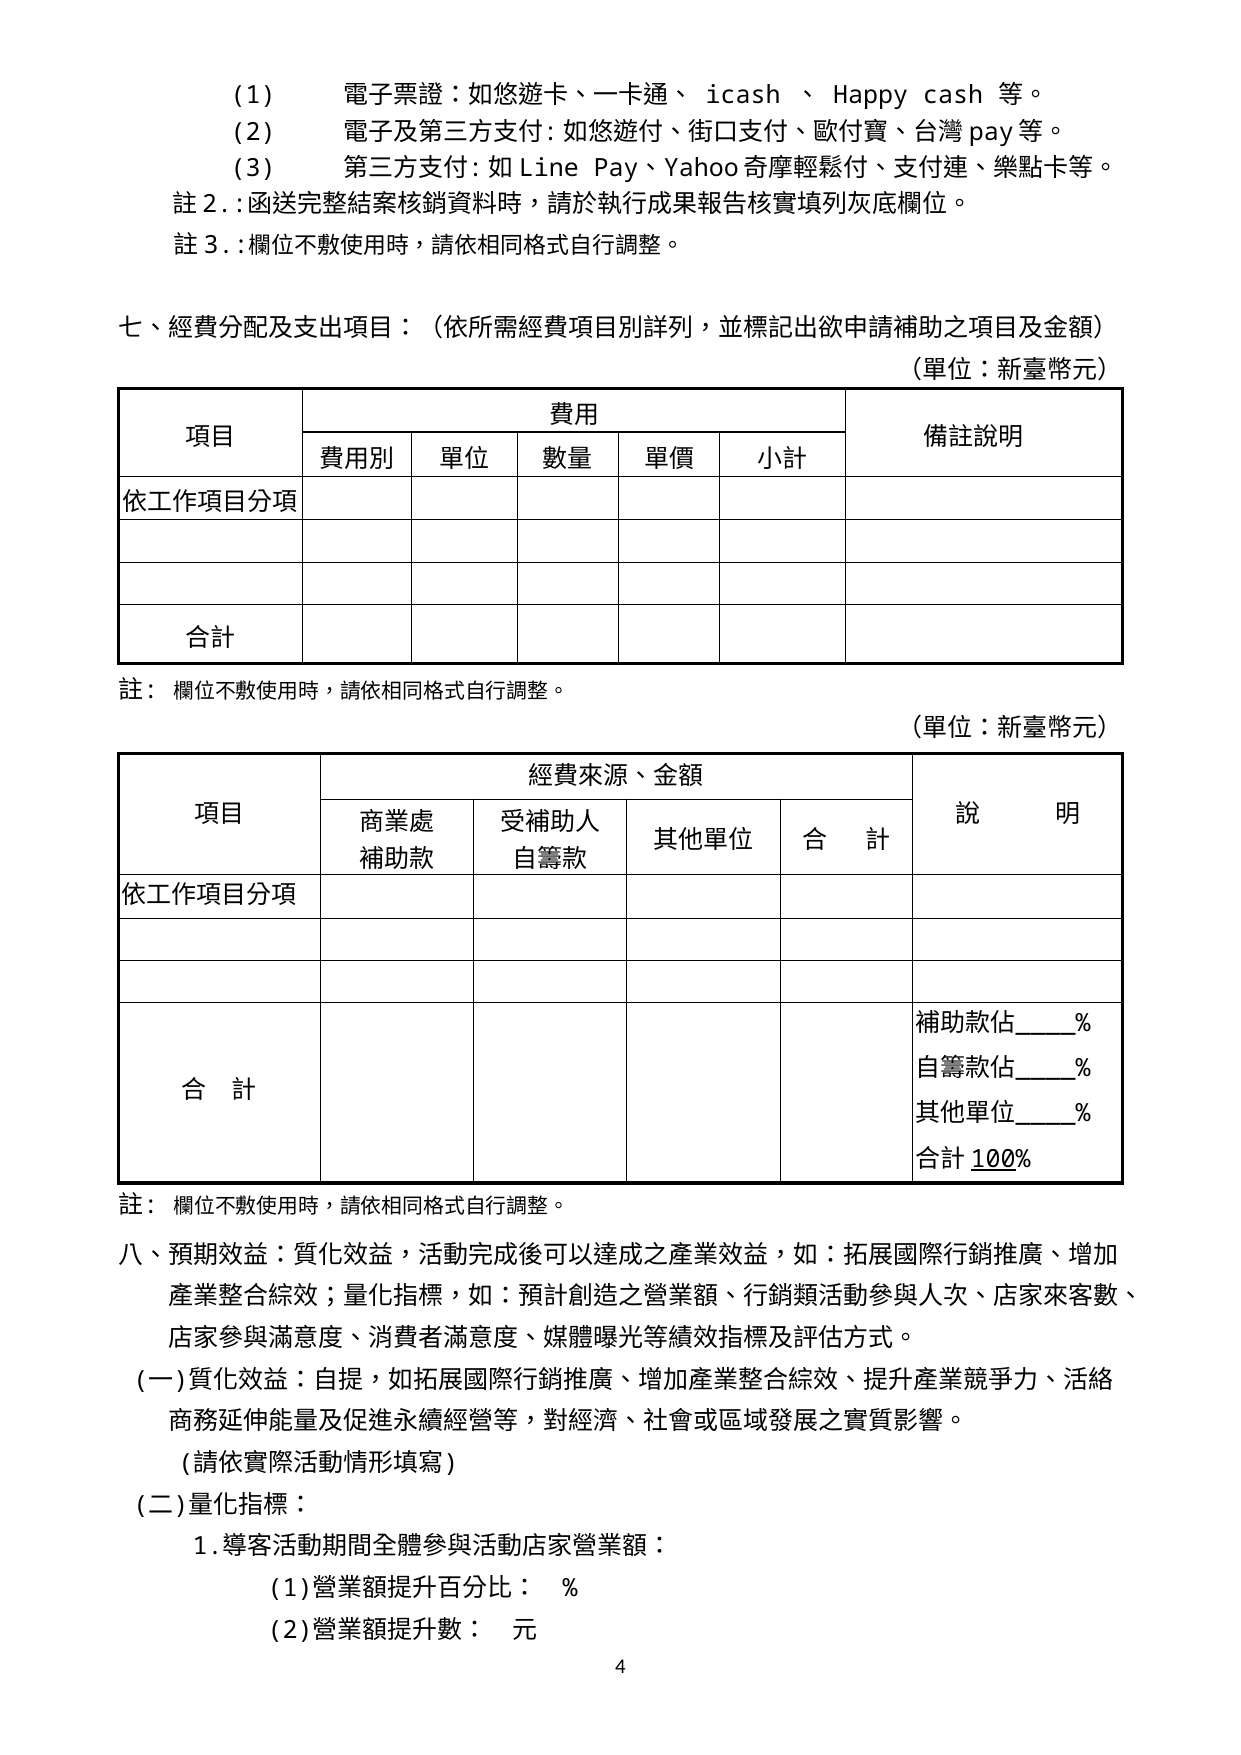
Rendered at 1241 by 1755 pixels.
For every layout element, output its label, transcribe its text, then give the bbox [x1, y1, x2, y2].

table_cell [781, 1003, 912, 1181]
table_header 項目 [120, 390, 302, 476]
text (二)量化指標： [118, 1480, 1122, 1521]
list 電子及第三方支付: 如悠遊付、街口支付、歐付寶、台灣pay等。 [230, 111, 1122, 147]
text 註: 欄位不敷使用時，請依相同格式自行調整。 [118, 665, 1122, 707]
table_cell [120, 520, 302, 562]
table_cell 依工作項目分項 [120, 477, 302, 519]
text (1)營業額提升百分比： % [162, 1563, 1122, 1605]
table_cell 單價 [619, 433, 719, 476]
table_cell [720, 477, 845, 519]
table_cell [781, 919, 912, 960]
table_cell [120, 961, 320, 1002]
table_cell [412, 477, 517, 519]
table_cell [619, 605, 719, 662]
table_cell [120, 563, 302, 604]
table_cell [518, 477, 618, 519]
text （單位：新臺幣元） [118, 345, 1122, 387]
table_cell 合 計 [120, 1003, 320, 1181]
table_cell [846, 477, 1121, 519]
table_cell [474, 961, 626, 1002]
table_header 備註說明 [846, 390, 1121, 476]
text (一)質化效益：自提，如拓展國際行銷推廣、增加產業整合綜效、提升產業競爭力、活絡商務延伸能量及促進永續經營等，對經濟、社會或區域發展之實質影響。 [118, 1355, 1122, 1438]
table_cell 數量 [518, 433, 618, 476]
table_cell 受補助人 自籌款 [474, 800, 626, 874]
table_cell [627, 961, 780, 1002]
table_cell 商業處 補助款 [321, 800, 473, 874]
table_cell [619, 563, 719, 604]
table_cell [846, 563, 1121, 604]
table_cell [518, 563, 618, 604]
table_header 費用 [303, 390, 845, 431]
table_cell [619, 477, 719, 519]
list 電子票證：如悠遊卡、一卡通、 icash 、 Happy cash 等。 [230, 75, 1122, 111]
table_cell 合計 [120, 605, 302, 662]
table_cell [303, 477, 411, 519]
table_cell [720, 520, 845, 562]
table_cell [474, 875, 626, 918]
table_cell [303, 605, 411, 662]
table_cell [627, 875, 780, 918]
table_header 經費來源、金額 [321, 755, 912, 799]
table_cell [627, 1003, 780, 1181]
table_cell [412, 520, 517, 562]
table_cell [720, 563, 845, 604]
text 註: 欄位不敷使用時，請依相同格式自行調整。 [118, 1185, 1122, 1221]
table_cell [781, 961, 912, 1002]
table_cell [720, 605, 845, 662]
list 第三方支付: 如Line Pay、Yahoo奇摩輕鬆付、支付連、樂點卡等。 [230, 147, 1122, 184]
table_cell [321, 1003, 473, 1181]
table_cell [474, 1003, 626, 1181]
table_cell [846, 520, 1121, 562]
text 七、經費分配及支出項目：（依所需經費項目別詳列，並標記出欲申請補助之項目及金額） [118, 303, 1122, 345]
table_cell [913, 961, 1121, 1002]
table_cell 單位 [412, 433, 517, 476]
table_cell 其他單位 [627, 800, 780, 874]
table_header 項目 [120, 755, 320, 874]
table_cell [913, 875, 1121, 918]
table_cell [412, 605, 517, 662]
table_cell 合 計 [781, 800, 912, 874]
text （單位：新臺幣元） [118, 707, 1122, 743]
table_cell [627, 919, 780, 960]
text 八、預期效益：質化效益，活動完成後可以達成之產業效益，如：拓展國際行銷推廣、增加產業整合綜效；量化指標，如：預計創造之營業額、行銷類活動參與人次、店家來客數、店家參與滿意度、消費者滿意度、媒體曝光等績效指標及評估方式。 [118, 1230, 1122, 1355]
text (2)營業額提升數： 元 [162, 1605, 1122, 1646]
table_header 說 明 [913, 755, 1121, 874]
table_cell 小計 [720, 433, 845, 476]
text 註2.:函送完整結案核銷資料時，請於執行成果報告核實填列灰底欄位。 [118, 184, 1122, 220]
text 註3.:欄位不敷使用時，請依相同格式自行調整。 [118, 220, 1122, 262]
table_cell 依工作項目分項 [120, 875, 320, 918]
table_cell 費用別 [303, 433, 411, 476]
table_cell [120, 919, 320, 960]
table_cell [303, 520, 411, 562]
table_cell [518, 520, 618, 562]
table_cell [303, 563, 411, 604]
table_cell [412, 563, 517, 604]
table_cell [321, 875, 473, 918]
table_cell [321, 961, 473, 1002]
table_cell [781, 875, 912, 918]
table_cell [321, 919, 473, 960]
table_cell 補助款佔____% 自籌款佔____% 其他單位____% 合計100% [913, 1003, 1121, 1181]
table_cell [474, 919, 626, 960]
table_cell [846, 605, 1121, 662]
table_cell [619, 520, 719, 562]
table_cell [913, 919, 1121, 960]
text 1.導客活動期間全體參與活動店家營業額： [162, 1521, 1122, 1563]
text (請依實際活動情形填寫) [118, 1438, 1122, 1480]
table_cell [518, 605, 618, 662]
